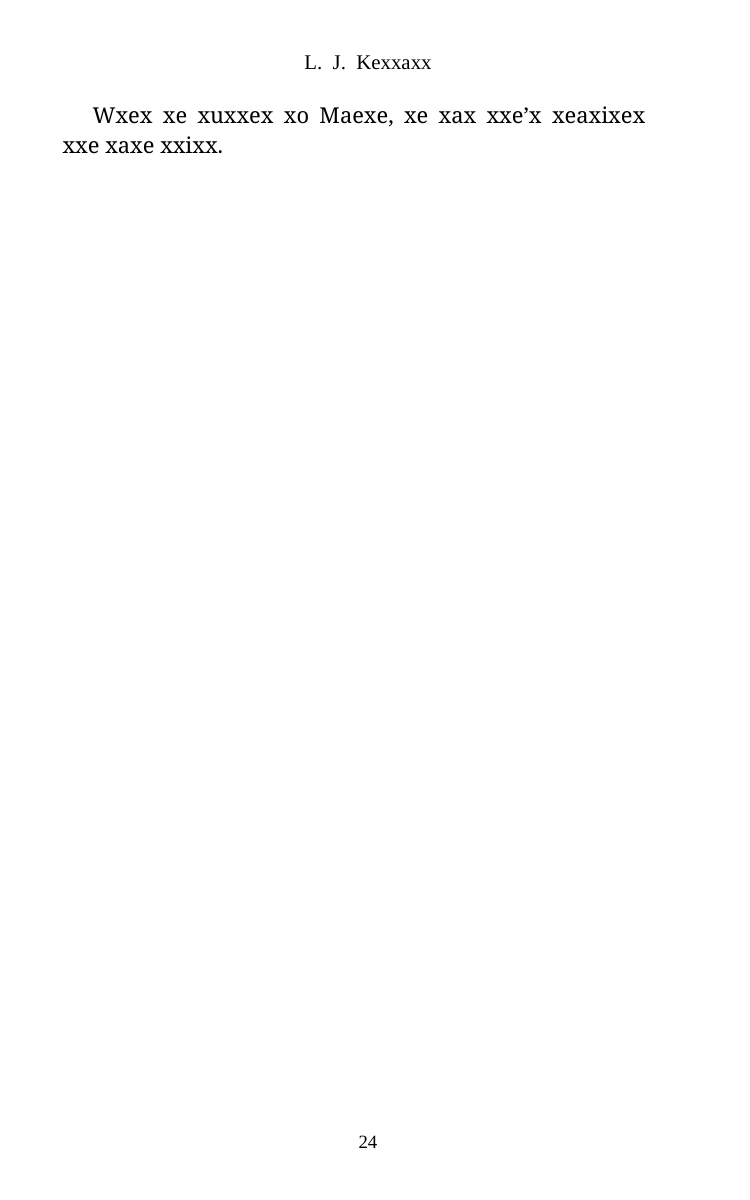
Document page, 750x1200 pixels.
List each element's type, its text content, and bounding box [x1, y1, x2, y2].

text Wxex xe xuxxex xo Maexe, xe xax xxe’x xeaxixex xxe xaxe xxixx. [62, 100, 646, 159]
